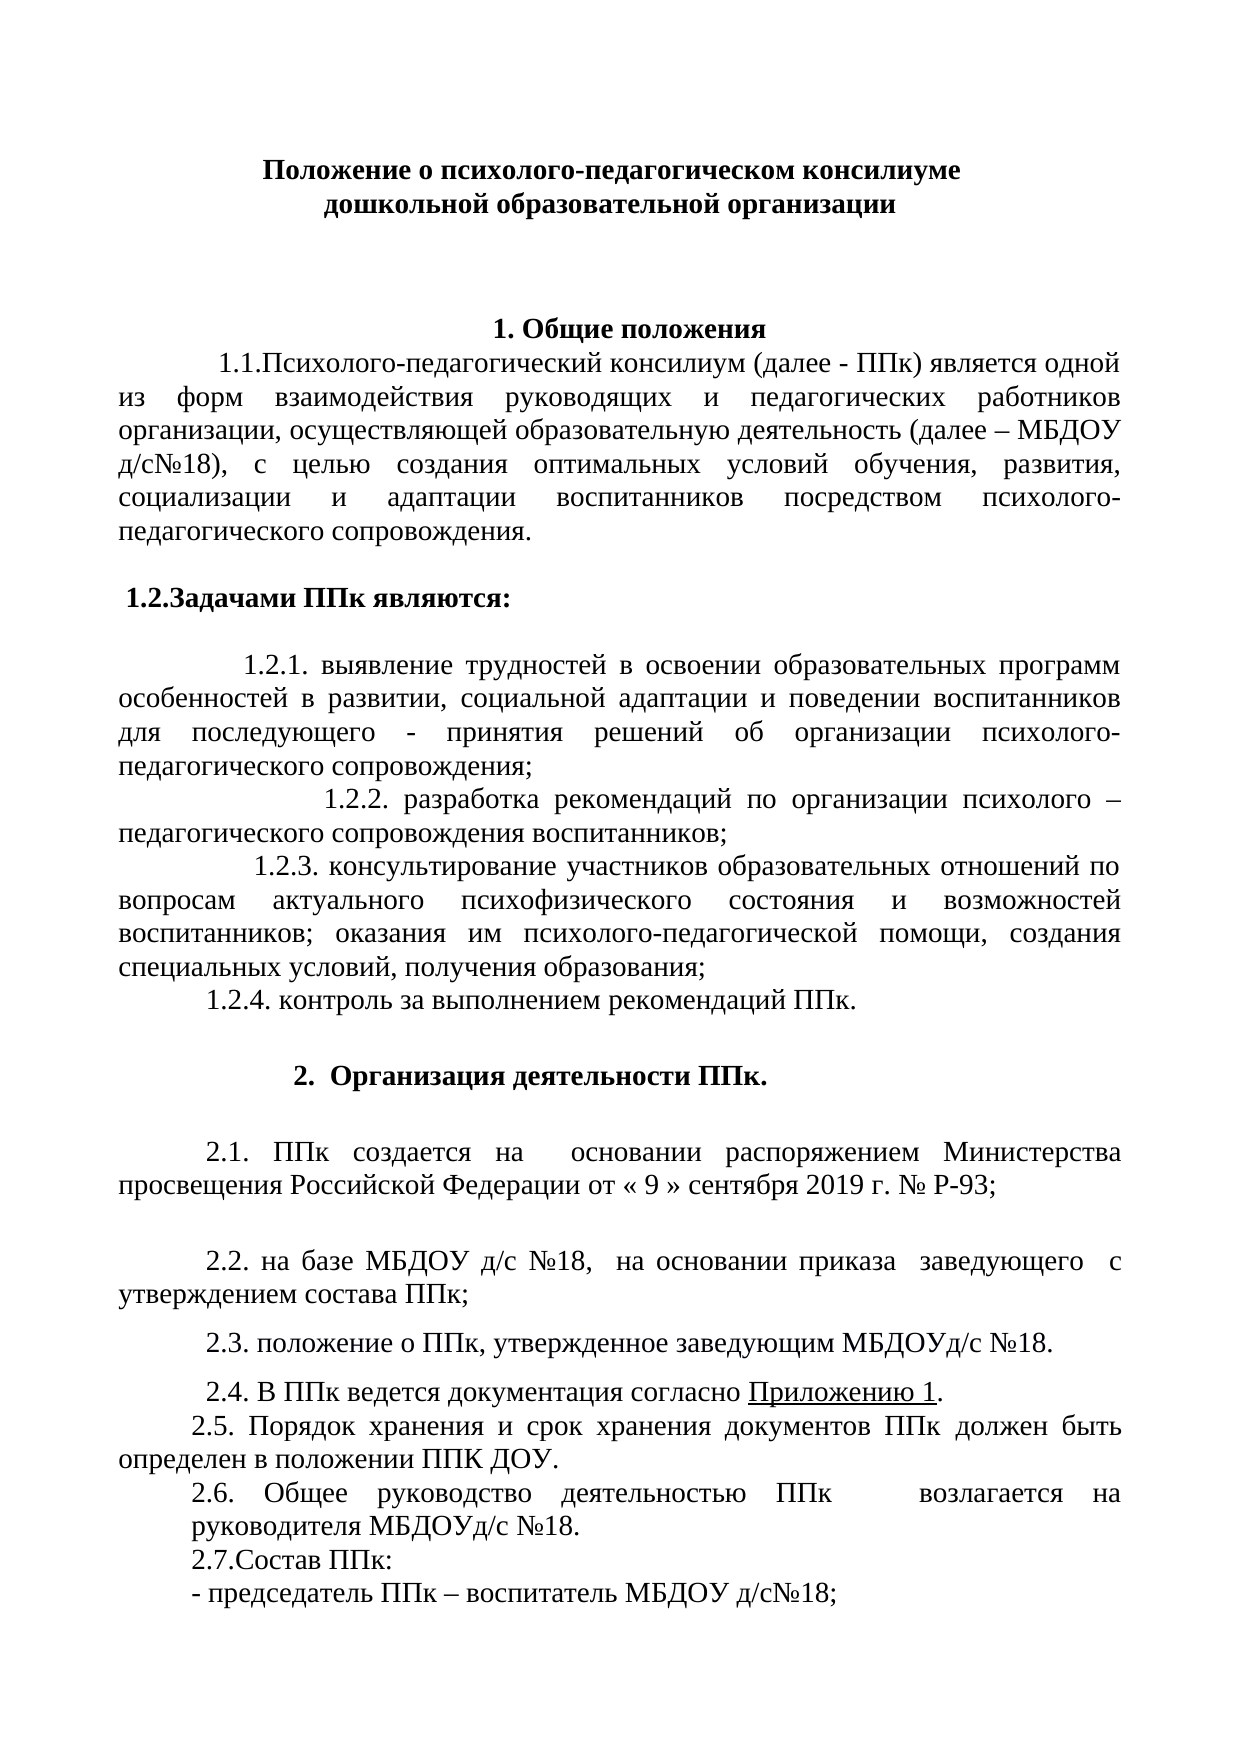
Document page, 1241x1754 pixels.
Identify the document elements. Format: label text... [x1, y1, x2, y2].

text 1.1.Психолого-педагогический консилиум (далее - ППк) является одной из форм взаимодействия руководящих и педагогических работников организации, осуществляющей образовательную деятельность (далее – МБДОУ д/с№18), с целью создания оптимальных условий обучения, развития, социализации и адаптации воспитанников посредством психолого-педагогического сопровождения. [118, 345, 1122, 546]
text 2.6. Общее руководство деятельностью ППк возлагается на руководителя МБДОУд/с №18. [191, 1475, 1122, 1542]
text 1.2.4. контроль за выполнением рекомендаций ППк. [118, 982, 1122, 1016]
text 1. Общие положения [137, 312, 1122, 345]
text Положение о психолого-педагогическом консилиуме [118, 152, 1105, 186]
text - председатель ППк – воспитатель МБДОУ д/с№18; [191, 1575, 1122, 1609]
text 2. Организация деятельности ППк. [118, 1058, 1122, 1092]
text 2.3. положение о ППк, утвержденное заведующим МБДОУд/с №18. [118, 1325, 1122, 1359]
text 1.2.2. разработка рекомендаций по организации психолого – педагогического сопровождения воспитанников; [118, 781, 1122, 848]
text 1.2.Задачами ППк являются: [118, 580, 1122, 613]
text 2.1. ППк создается на основании распоряжением Министерства просвещения Российской Федерации от « 9 » сентября 2019 г. № Р-93; [118, 1134, 1122, 1201]
text 1.2.1. выявление трудностей в освоении образовательных программ особенностей в развитии, социальной адаптации и поведении воспитанников для последующего - принятия решений об организации психолого-педагогического сопровождения; [118, 647, 1122, 781]
text 2.2. на базе МБДОУ д/с №18, на основании приказа заведующего с утверждением состава ППк; [118, 1243, 1122, 1310]
text 2.7.Состав ППк: [191, 1542, 1122, 1575]
text 1.2.3. консультирование участников образовательных отношений по вопросам актуального психофизического состояния и возможностей воспитанников; оказания им психолого-педагогической помощи, создания специальных условий, получения образования; [118, 848, 1122, 982]
text 2.5. Порядок хранения и срок хранения документов ППк должен быть определен в положении ППК ДОУ. [118, 1408, 1122, 1475]
text дошкольной образовательной организации [236, 186, 1122, 220]
text 2.4. В ППк ведется документация согласно Приложению 1. [118, 1374, 1122, 1408]
